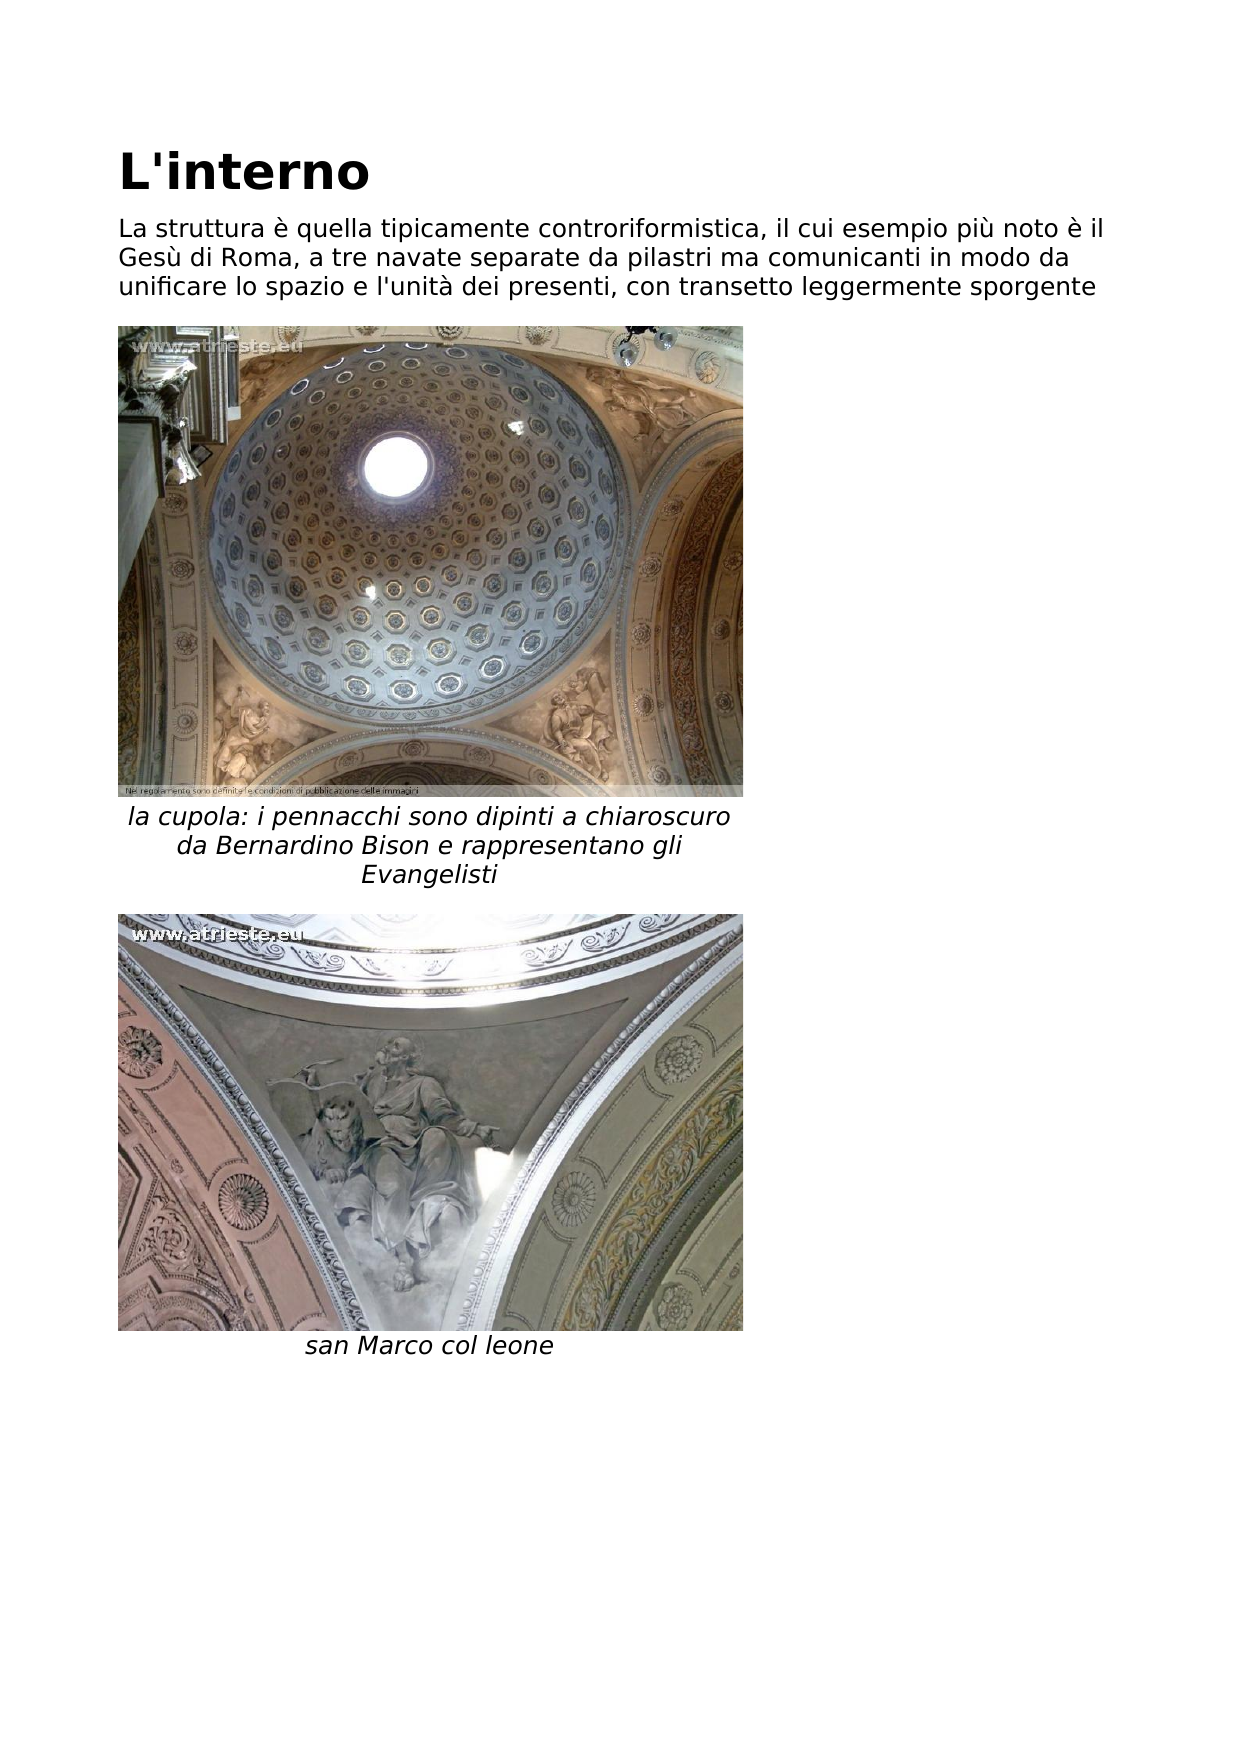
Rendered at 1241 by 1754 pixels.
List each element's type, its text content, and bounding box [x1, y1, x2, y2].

picture [118, 326, 744, 797]
text san Marco col leone [118, 1331, 743, 1360]
text la cupola: i pennacchi sono dipinti a chiaroscuro da Bernardino Bison e rappresentano gli Evangelisti [118, 797, 743, 890]
subtitle L'interno [118, 143, 1122, 201]
text La struttura è quella tipicamente controriformistica, il cui esempio più noto è il Gesù di Roma, a tre navate separate da pilastri ma comunicanti in modo da unificare lo spazio e l'unità dei presenti, con transetto leggermente sporgente [118, 214, 1122, 301]
picture [118, 914, 744, 1331]
